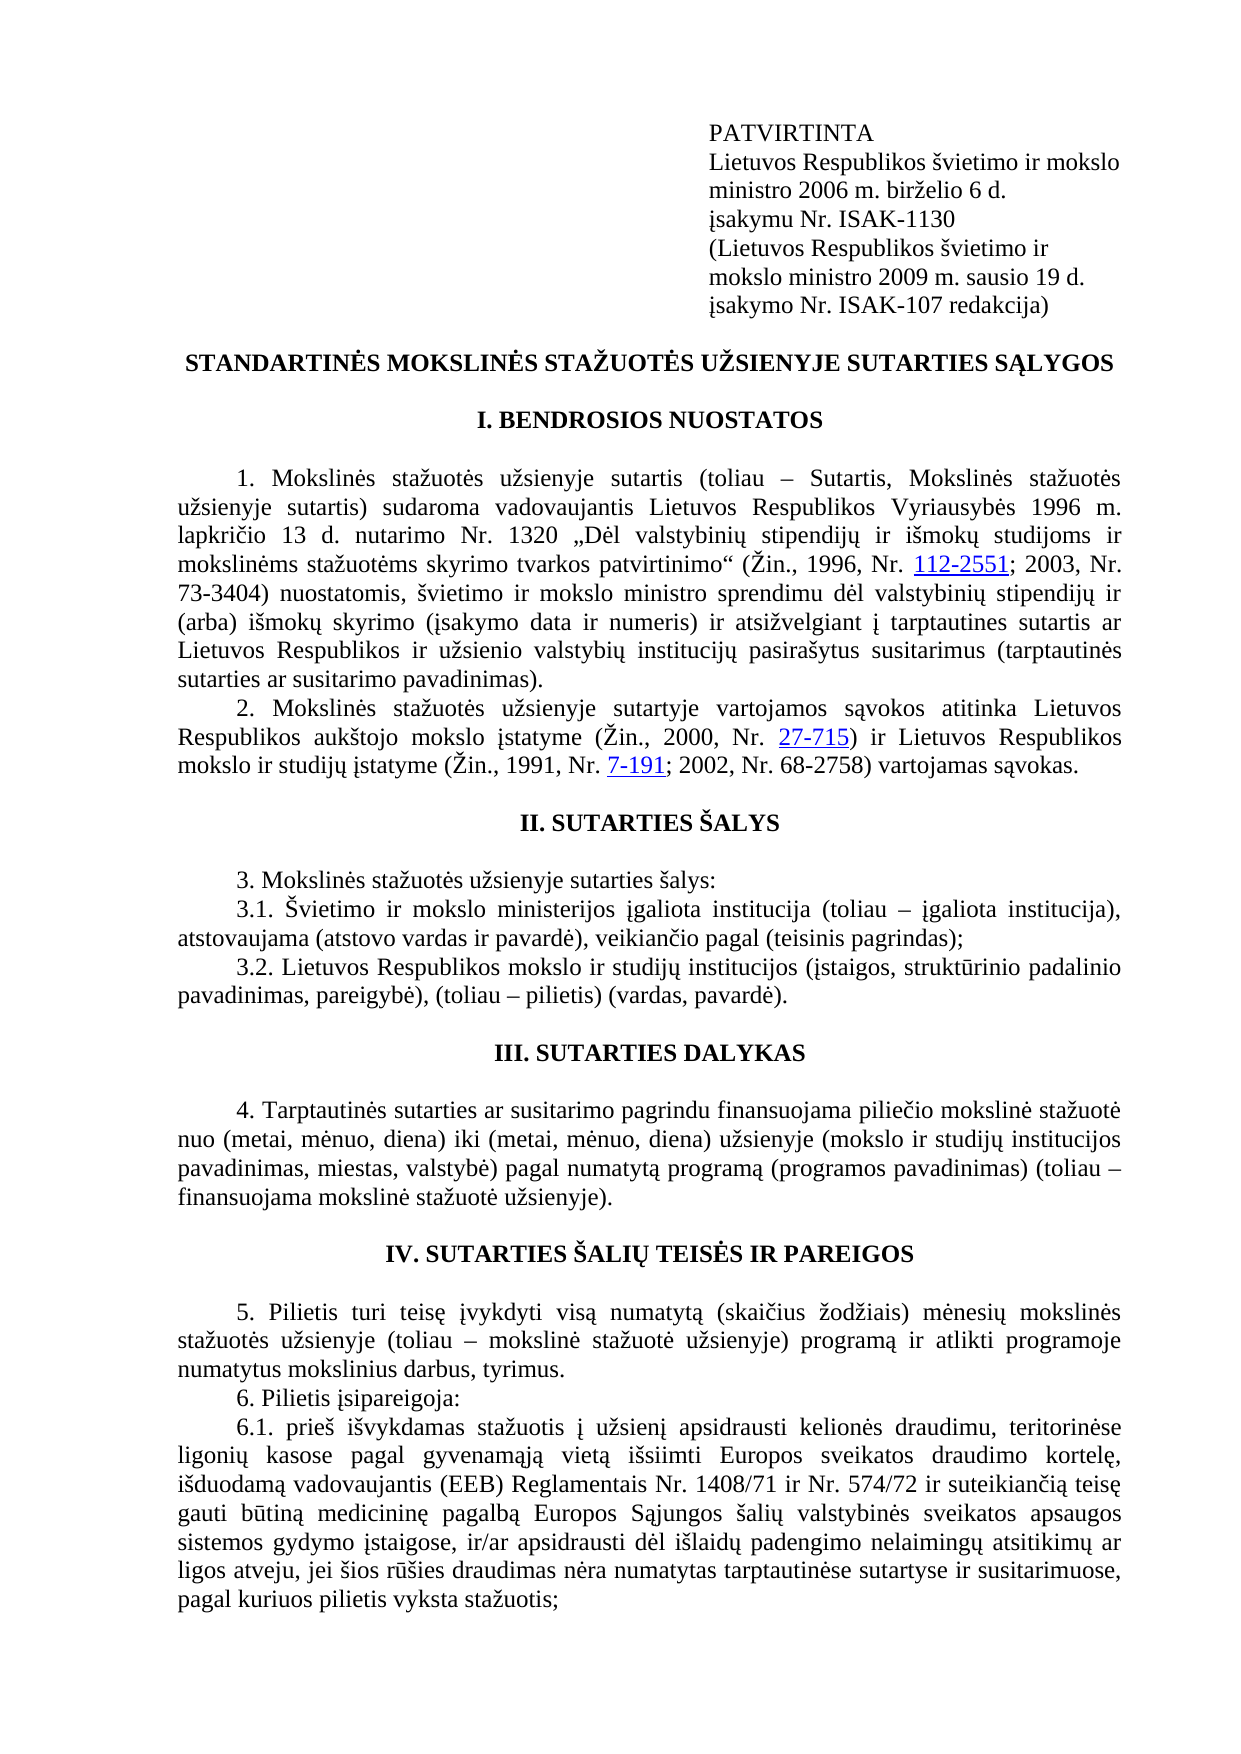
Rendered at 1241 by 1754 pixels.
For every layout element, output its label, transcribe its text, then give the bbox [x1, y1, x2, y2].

text (Lietuvos Respublikos švietimo ir [177, 233, 1122, 262]
text Lietuvos Respublikos švietimo ir mokslo [177, 147, 1122, 176]
text 6. Pilietis įsipareigoja: [177, 1383, 1122, 1412]
text 1. Mokslinės stažuotės užsienyje sutartis (toliau – Sutartis, Mokslinės stažuotės užsienyje sutartis) sudaroma vadovaujantis Lietuvos Respublikos Vyriausybės 1996 m. lapkričio 13 d. nutarimo Nr. 1320 „Dėl valstybinių stipendijų ir išmokų studijoms ir mokslinėms stažuotėms skyrimo tvarkos patvirtinimo“ (Žin., 1996, Nr. 112-2551; 2003, Nr. 73-3404) nuostatomis, švietimo ir mokslo ministro sprendimu dėl valstybinių stipendijų ir (arba) išmokų skyrimo (įsakymo data ir numeris) ir atsižvelgiant į tarptautines sutartis ar Lietuvos Respublikos ir užsienio valstybių institucijų pasirašytus susitarimus (tarptautinės sutarties ar susitarimo pavadinimas). [177, 463, 1122, 693]
text įsakymo Nr. ISAK-107 redakcija) [177, 291, 1122, 319]
text 4. Tarptautinės sutarties ar susitarimo pagrindu finansuojama piliečio mokslinė stažuotė nuo (metai, mėnuo, diena) iki (metai, mėnuo, diena) užsienyje (mokslo ir studijų institucijos pavadinimas, miestas, valstybė) pagal numatytą programą (programos pavadinimas) (toliau – finansuojama mokslinė stažuotė užsienyje). [177, 1096, 1122, 1211]
text I. BENDROSIOS NUOSTATOS [177, 406, 1122, 434]
text PATVIRTINTA [177, 118, 1122, 147]
text mokslo ministro 2009 m. sausio 19 d. [177, 262, 1122, 291]
text 6.1. prieš išvykdamas stažuotis į užsienį apsidrausti kelionės draudimu, teritorinėse ligonių kasose pagal gyvenamąją vietą išsiimti Europos sveikatos draudimo kortelę, išduodamą vadovaujantis (EEB) Reglamentais Nr. 1408/71 ir Nr. 574/72 ir suteikiančią teisę gauti būtiną medicininę pagalbą Europos Sąjungos šalių valstybinės sveikatos apsaugos sistemos gydymo įstaigose, ir/ar apsidrausti dėl išlaidų padengimo nelaimingų atsitikimų ar ligos atveju, jei šios rūšies draudimas nėra numatytas tarptautinėse sutartyse ir susitarimuose, pagal kuriuos pilietis vyksta stažuotis; [177, 1412, 1122, 1613]
text 3. Mokslinės stažuotės užsienyje sutarties šalys: [177, 866, 1122, 894]
text III. SUTARTIES DALYKAS [177, 1038, 1122, 1067]
text 2. Mokslinės stažuotės užsienyje sutartyje vartojamos sąvokos atitinka Lietuvos Respublikos aukštojo mokslo įstatyme (Žin., 2000, Nr. 27-715) ir Lietuvos Respublikos mokslo ir studijų įstatyme (Žin., 1991, Nr. 7-191; 2002, Nr. 68-2758) vartojamas sąvokas. [177, 693, 1122, 779]
text 3.1. Švietimo ir mokslo ministerijos įgaliota institucija (toliau – įgaliota institucija), atstovaujama (atstovo vardas ir pavardė), veikiančio pagal (teisinis pagrindas); [177, 894, 1122, 952]
text STANDARTINĖS MOKSLINĖS STAŽUOTĖS UŽSIENYJE SUTARTIES SĄLYGOS [177, 348, 1122, 377]
text 3.2. Lietuvos Respublikos mokslo ir studijų institucijos (įstaigos, struktūrinio padalinio pavadinimas, pareigybė), (toliau – pilietis) (vardas, pavardė). [177, 952, 1122, 1009]
text II. SUTARTIES ŠALYS [177, 808, 1122, 837]
text 5. Pilietis turi teisę įvykdyti visą numatytą (skaičius žodžiais) mėnesių mokslinės stažuotės užsienyje (toliau – mokslinė stažuotė užsienyje) programą ir atlikti programoje numatytus mokslinius darbus, tyrimus. [177, 1297, 1122, 1383]
text įsakymu Nr. ISAK-1130 [177, 204, 1122, 233]
text ministro 2006 m. birželio 6 d. [177, 176, 1122, 204]
text IV. SUTARTIES ŠALIŲ TEISĖS IR PAREIGOS [177, 1239, 1122, 1268]
